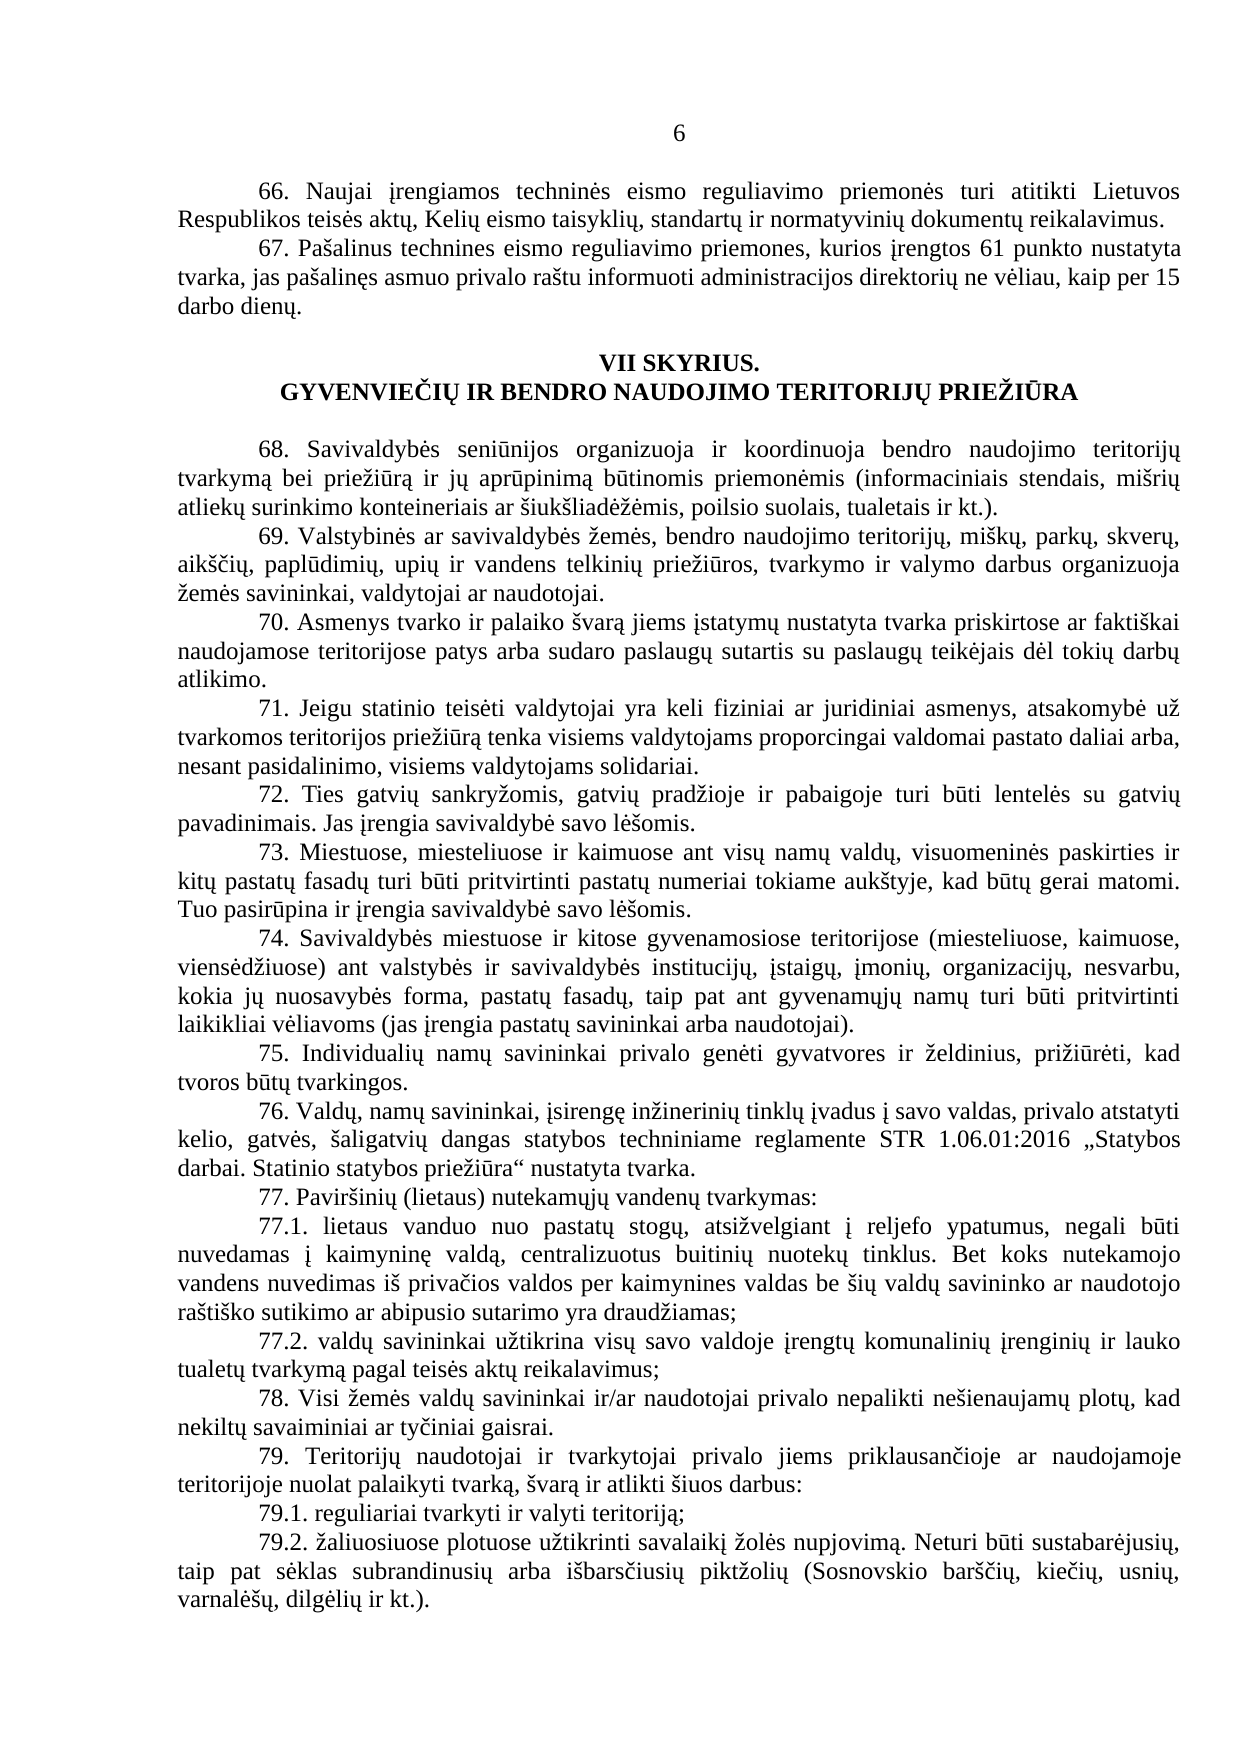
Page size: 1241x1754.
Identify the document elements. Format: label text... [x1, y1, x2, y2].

text 74. Savivaldybės miestuose ir kitose gyvenamosiose teritorijose (miesteliuose, kaimuose, viensėdžiuose) ant valstybės ir savivaldybės institucijų, įstaigų, įmonių, organizacijų, nesvarbu, kokia jų nuosavybės forma, pastatų fasadų, taip pat ant gyvenamųjų namų turi būti pritvirtinti laikikliai vėliavoms (jas įrengia pastatų savininkai arba naudotojai). [177, 923, 1181, 1038]
text 78. Visi žemės valdų savininkai ir/ar naudotojai privalo nepalikti nešienaujamų plotų, kad nekiltų savaiminiai ar tyčiniai gaisrai. [177, 1383, 1181, 1441]
text VII SKYRIUS. [177, 348, 1181, 377]
text 67. Pašalinus technines eismo reguliavimo priemones, kurios įrengtos 61 punkto nustatyta tvarka, jas pašalinęs asmuo privalo raštu informuoti administracijos direktorių ne vėliau, kaip per 15 darbo dienų. [177, 233, 1181, 319]
text 69. Valstybinės ar savivaldybės žemės, bendro naudojimo teritorijų, miškų, parkų, skverų, aikščių, paplūdimių, upių ir vandens telkinių priežiūros, tvarkymo ir valymo darbus organizuoja žemės savininkai, valdytojai ar naudotojai. [177, 521, 1181, 607]
text GYVENVIEČIŲ IR BENDRO NAUDOJIMO TERITORIJŲ PRIEŽIŪRA [177, 377, 1181, 406]
text 66. Naujai įrengiamos techninės eismo reguliavimo priemonės turi atitikti Lietuvos Respublikos teisės aktų, Kelių eismo taisyklių, standartų ir normatyvinių dokumentų reikalavimus. [177, 176, 1181, 233]
text 77.2. valdų savininkai užtikrina visų savo valdoje įrengtų komunalinių įrenginių ir lauko tualetų tvarkymą pagal teisės aktų reikalavimus; [177, 1326, 1181, 1383]
text 79.2. žaliuosiuose plotuose užtikrinti savalaikį žolės nupjovimą. Neturi būti sustabarėjusių, taip pat sėklas subrandinusių arba išbarsčiusių piktžolių (Sosnovskio barščių, kiečių, usnių, varnalėšų, dilgėlių ir kt.). [177, 1527, 1181, 1613]
text 71. Jeigu statinio teisėti valdytojai yra keli fiziniai ar juridiniai asmenys, atsakomybė už tvarkomos teritorijos priežiūrą tenka visiems valdytojams proporcingai valdomai pastato daliai arba, nesant pasidalinimo, visiems valdytojams solidariai. [177, 693, 1181, 779]
text 72. Ties gatvių sankryžomis, gatvių pradžioje ir pabaigoje turi būti lentelės su gatvių pavadinimais. Jas įrengia savivaldybė savo lėšomis. [177, 779, 1181, 837]
text 77.1. lietaus vanduo nuo pastatų stogų, atsižvelgiant į reljefo ypatumus, negali būti nuvedamas į kaimyninę valdą, centralizuotus buitinių nuotekų tinklus. Bet koks nutekamojo vandens nuvedimas iš privačios valdos per kaimynines valdas be šių valdų savininko ar naudotojo raštiško sutikimo ar abipusio sutarimo yra draudžiamas; [177, 1211, 1181, 1326]
text 73. Miestuose, miesteliuose ir kaimuose ant visų namų valdų, visuomeninės paskirties ir kitų pastatų fasadų turi būti pritvirtinti pastatų numeriai tokiame aukštyje, kad būtų gerai matomi. Tuo pasirūpina ir įrengia savivaldybė savo lėšomis. [177, 837, 1181, 923]
text 70. Asmenys tvarko ir palaiko švarą jiems įstatymų nustatyta tvarka priskirtose ar faktiškai naudojamose teritorijose patys arba sudaro paslaugų sutartis su paslaugų teikėjais dėl tokių darbų atlikimo. [177, 607, 1181, 693]
text 68. Savivaldybės seniūnijos organizuoja ir koordinuoja bendro naudojimo teritorijų tvarkymą bei priežiūrą ir jų aprūpinimą būtinomis priemonėmis (informaciniais stendais, mišrių atliekų surinkimo konteineriais ar šiukšliadėžėmis, poilsio suolais, tualetais ir kt.). [177, 434, 1181, 521]
text 79. Teritorijų naudotojai ir tvarkytojai privalo jiems priklausančioje ar naudojamoje teritorijoje nuolat palaikyti tvarką, švarą ir atlikti šiuos darbus: [177, 1441, 1181, 1498]
text 77. Paviršinių (lietaus) nutekamųjų vandenų tvarkymas: [177, 1182, 1181, 1211]
text 79.1. reguliariai tvarkyti ir valyti teritoriją; [177, 1498, 1181, 1527]
text 75. Individualių namų savininkai privalo genėti gyvatvores ir želdinius, prižiūrėti, kad tvoros būtų tvarkingos. [177, 1038, 1181, 1096]
text 76. Valdų, namų savininkai, įsirengę inžinerinių tinklų įvadus į savo valdas, privalo atstatyti kelio, gatvės, šaligatvių dangas statybos techniniame reglamente STR 1.06.01:2016 „Statybos darbai. Statinio statybos priežiūra“ nustatyta tvarka. [177, 1096, 1181, 1182]
